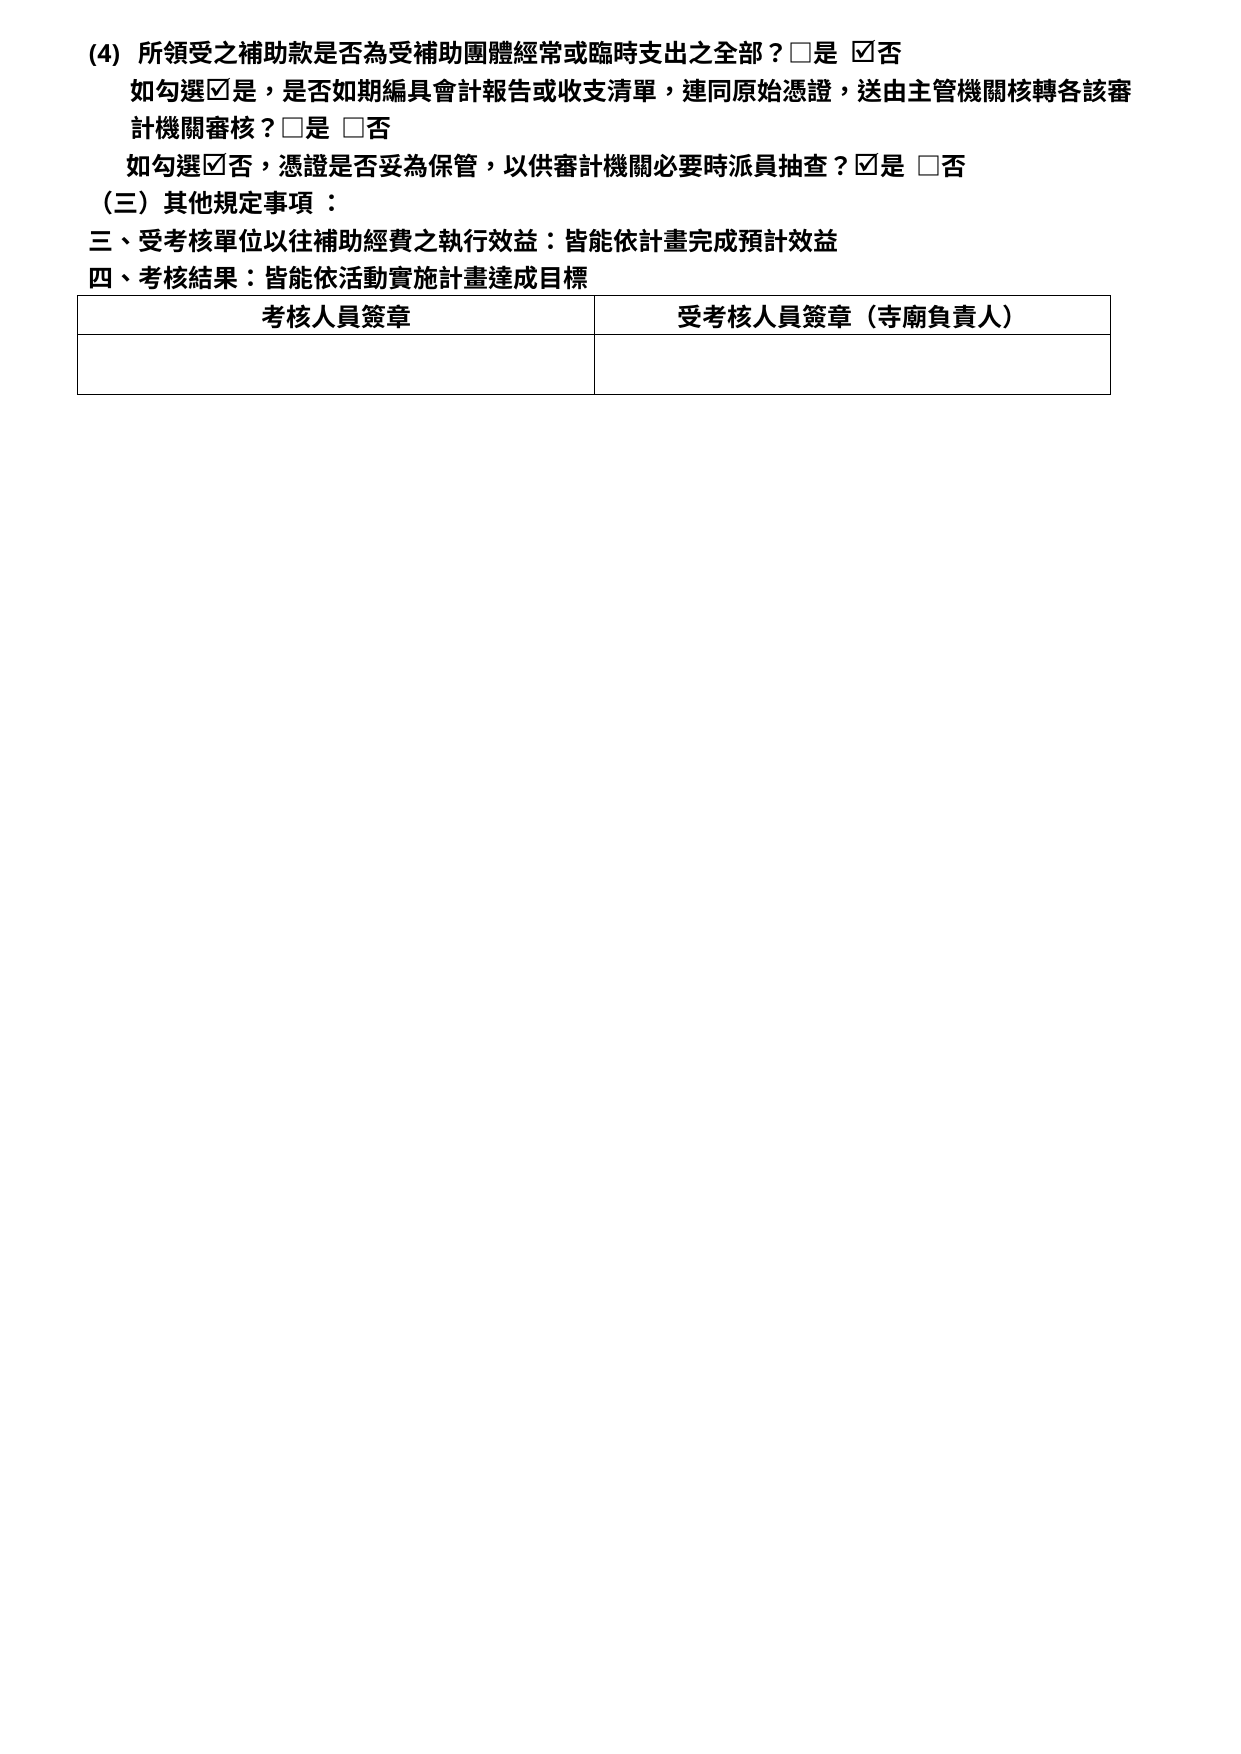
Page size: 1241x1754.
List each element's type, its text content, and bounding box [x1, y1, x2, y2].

text 三、受考核單位以往補助經費之執行效益：皆能依計畫完成預計效益 [89, 220, 1152, 258]
text 四、考核結果：皆能依活動實施計畫達成目標 [89, 258, 1152, 295]
list 所領受之補助款是否為受補助團體經常或臨時支出之全部？□是 否 [89, 33, 1152, 70]
table_cell [78, 335, 594, 393]
table_cell [595, 335, 1110, 393]
table_header 受考核人員簽章（寺廟負責人） [595, 296, 1110, 334]
table_header 考核人員簽章 [78, 296, 594, 334]
text 如勾選否，憑證是否妥為保管，以供審計機關必要時派員抽查？是 □否 [89, 145, 1152, 183]
text 如勾選是，是否如期編具會計報告或收支清單，連同原始憑證，送由主管機關核轉各該審計機關審核？□是 □否 [130, 70, 1152, 145]
text （三）其他規定事項 ： [89, 183, 1152, 220]
